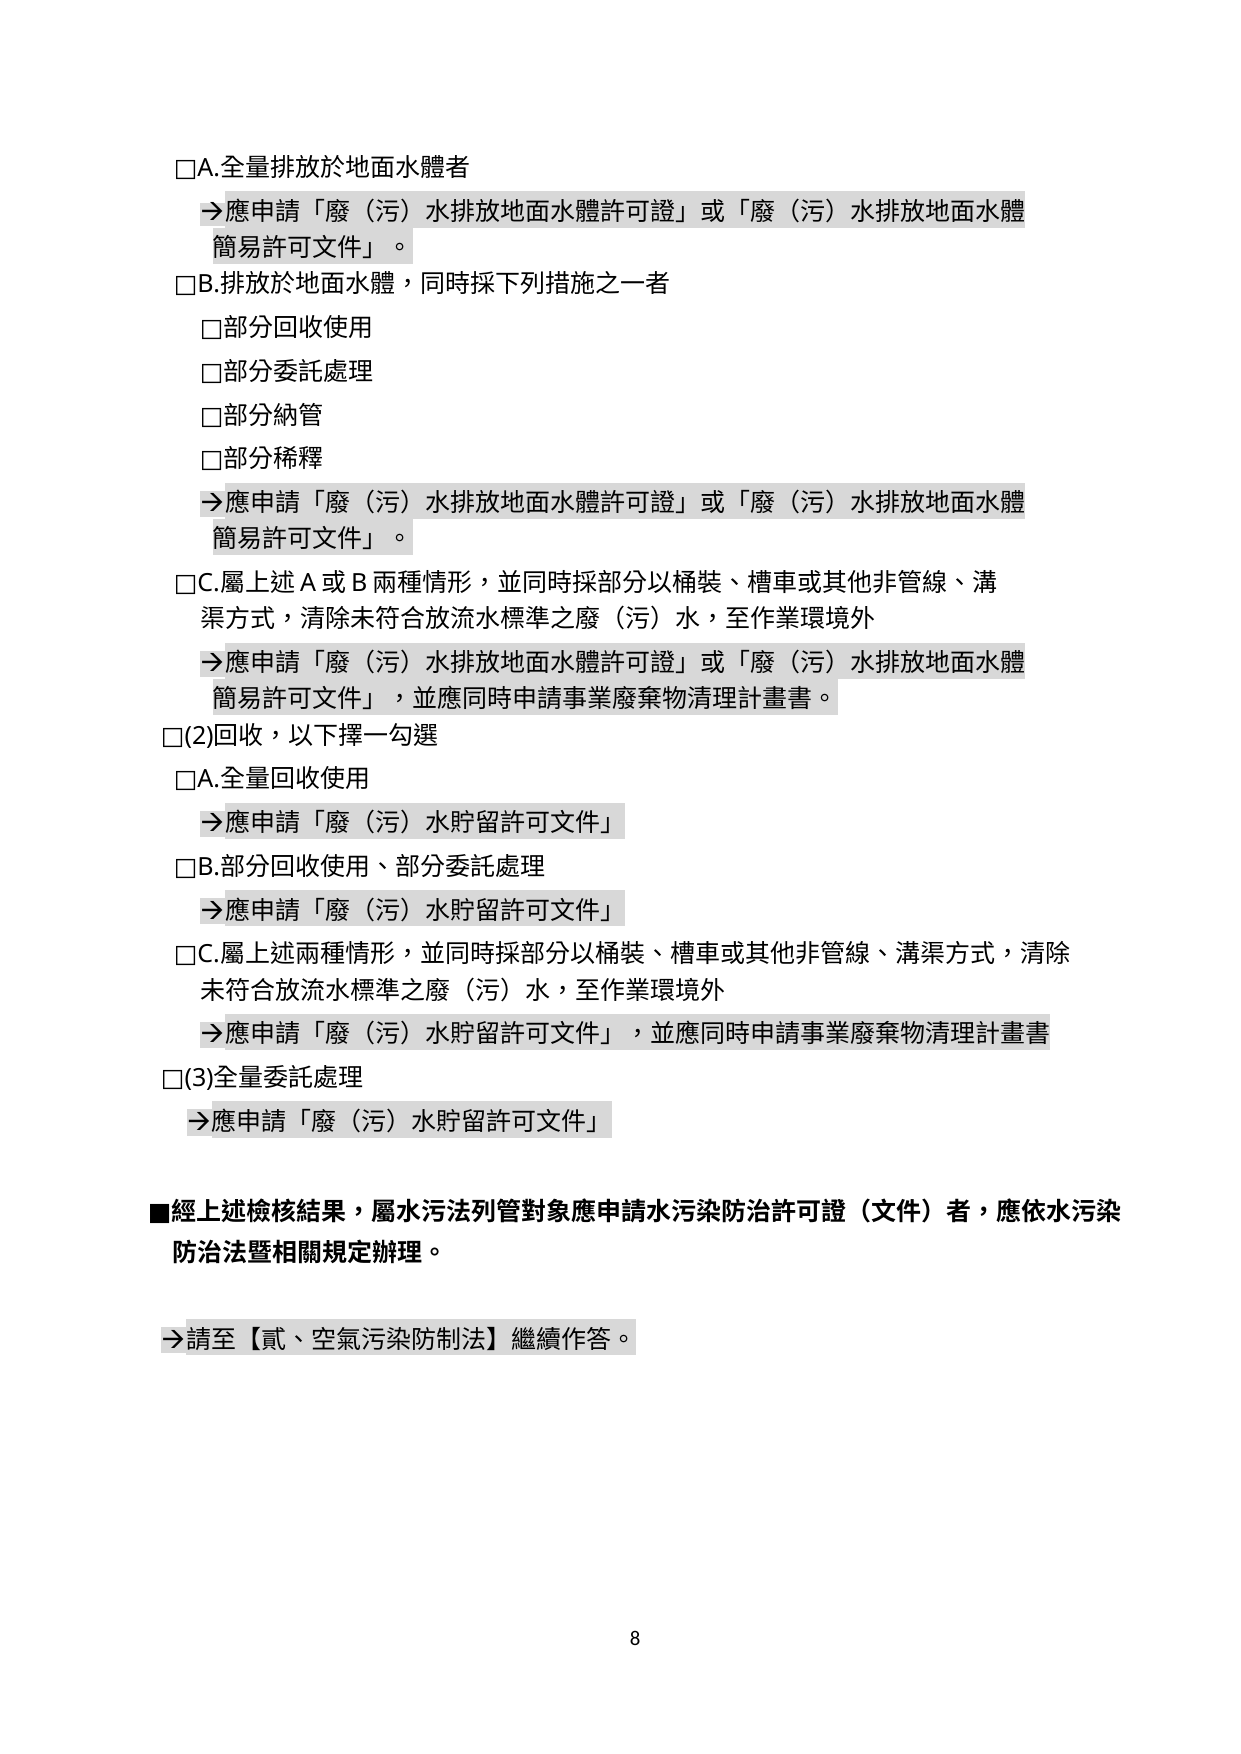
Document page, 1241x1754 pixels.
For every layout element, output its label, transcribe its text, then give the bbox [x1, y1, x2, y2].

text □A.全量排放於地面水體者 [148, 148, 1122, 184]
text 請至【貳、空氣污染防制法】繼續作答。 [148, 1319, 1122, 1355]
text □部分委託處理 [148, 351, 1122, 388]
text □部分納管 [148, 395, 1122, 431]
text 應申請「廢（污）水貯留許可文件」，並應同時申請事業廢棄物清理計畫書 [148, 1014, 1122, 1050]
text ■經上述檢核結果，屬水污法列管對象應申請水污染防治許可證（文件）者，應依水污染防治法暨相關規定辦理。 [148, 1187, 1122, 1270]
text □部分回收使用 [148, 308, 1122, 344]
text □C.屬上述A或B兩種情形，並同時採部分以桶裝、槽車或其他非管線、溝 渠方式，清除未符合放流水標準之廢（污）水，至作業環境外 [148, 563, 1122, 635]
text 應申請「廢（污）水排放地面水體許可證」或「廢（污）水排放地面水體 簡易許可文件」。 □B.排放於地面水體，同時採下列措施之一者 [148, 191, 1122, 300]
text □B.部分回收使用、部分委託處理 [148, 846, 1122, 883]
text □A.全量回收使用 [148, 759, 1122, 795]
text 應申請「廢（污）水貯留許可文件」 [148, 803, 1122, 839]
text □C.屬上述兩種情形，並同時採部分以桶裝、槽車或其他非管線、溝渠方式，清除 未符合放流水標準之廢（污）水，至作業環境外 [148, 934, 1122, 1006]
text □部分稀釋 [148, 439, 1122, 475]
text 應申請「廢（污）水排放地面水體許可證」或「廢（污）水排放地面水體 簡易許可文件」。 [148, 483, 1122, 555]
text □(3)全量委託處理 [148, 1058, 1122, 1094]
text 應申請「廢（污）水排放地面水體許可證」或「廢（污）水排放地面水體 簡易許可文件」，並應同時申請事業廢棄物清理計畫書。 □(2)回收，以下擇一勾選 [148, 643, 1122, 751]
text 應申請「廢（污）水貯留許可文件」 [148, 1101, 1122, 1138]
text 應申請「廢（污）水貯留許可文件」 [148, 890, 1122, 926]
